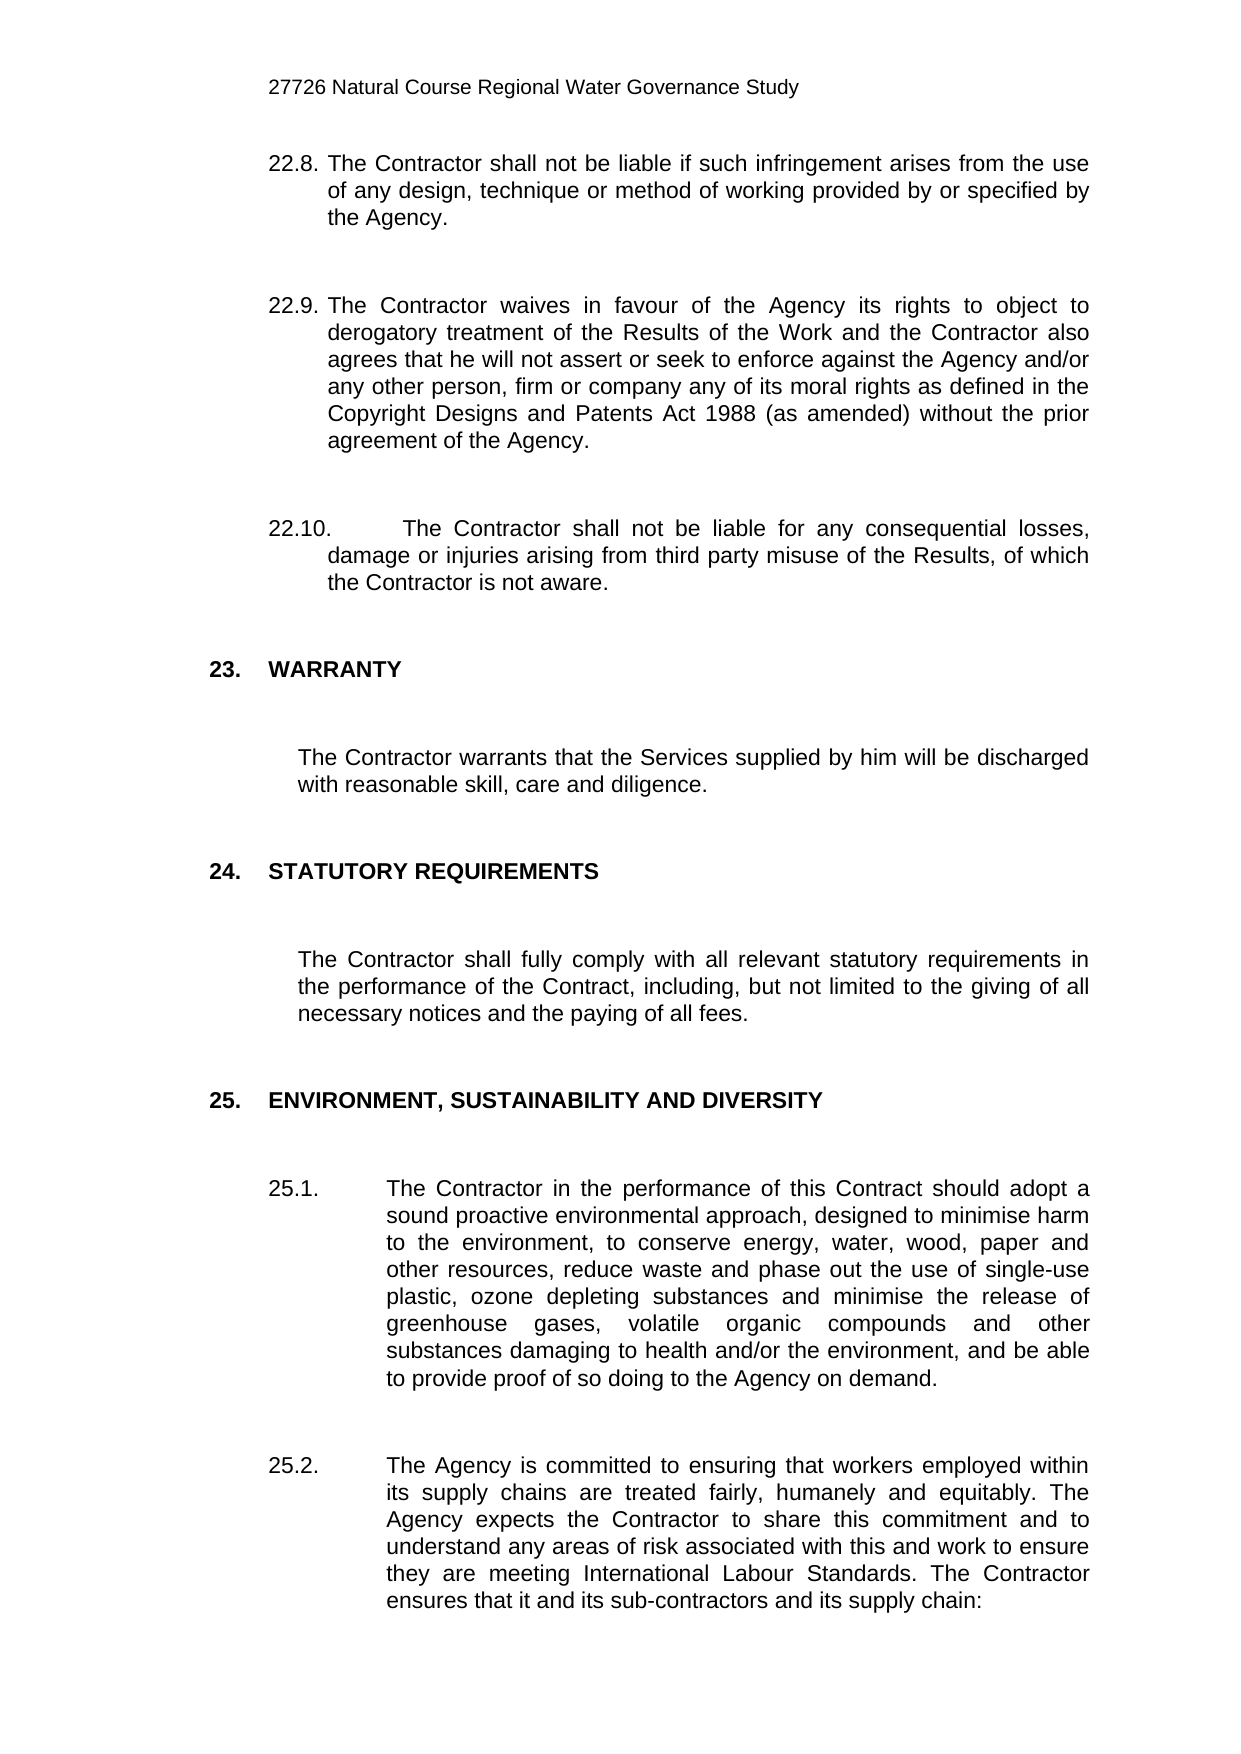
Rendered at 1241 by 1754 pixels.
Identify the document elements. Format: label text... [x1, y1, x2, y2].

list STATUTORY REQUIREMENTS [209, 858, 1090, 885]
list The Contractor waives in favour of the Agency its rights to object to derogatory treatment of the Results of the Work and the Contractor also agrees that he will not assert or seek to enforce against the Agency and/or any other person, firm or company any of its moral rights as defined in the Copyright Designs and Patents Act 1988 (as amended) without the prior agreement of the Agency. [268, 292, 1090, 453]
list WARRANTY [209, 656, 1090, 683]
list The Contractor warrants that the Services supplied by him will be discharged with reasonable skill, care and diligence. [298, 744, 1090, 797]
list The Contractor shall not be liable if such infringement arises from the use of any design, technique or method of working provided by or specified by the Agency. [268, 150, 1090, 231]
list ENVIRONMENT, SUSTAINABILITY AND DIVERSITY [209, 1087, 1090, 1114]
list The Contractor in the performance of this Contract should adopt a sound proactive environmental approach, designed to minimise harm to the environment, to conserve energy, water, wood, paper and other resources, reduce waste and phase out the use of single-use plastic, ozone depleting substances and minimise the release of greenhouse gases, volatile organic compounds and other substances damaging to health and/or the environment, and be able to provide proof of so doing to the Agency on demand. [268, 1175, 1090, 1391]
list The Agency is committed to ensuring that workers employed within its supply chains are treated fairly, humanely and equitably. The Agency expects the Contractor to share this commitment and to understand any areas of risk associated with this and work to ensure they are meeting International Labour Standards. The Contractor ensures that it and its sub-contractors and its supply chain: [268, 1452, 1090, 1614]
list The Contractor shall fully comply with all relevant statutory requirements in the performance of the Contract, including, but not limited to the giving of all necessary notices and the paying of all fees. [298, 946, 1090, 1026]
list The Contractor shall not be liable for any consequential losses, damage or injuries arising from third party misuse of the Results, of which the Contractor is not aware. [268, 514, 1090, 595]
